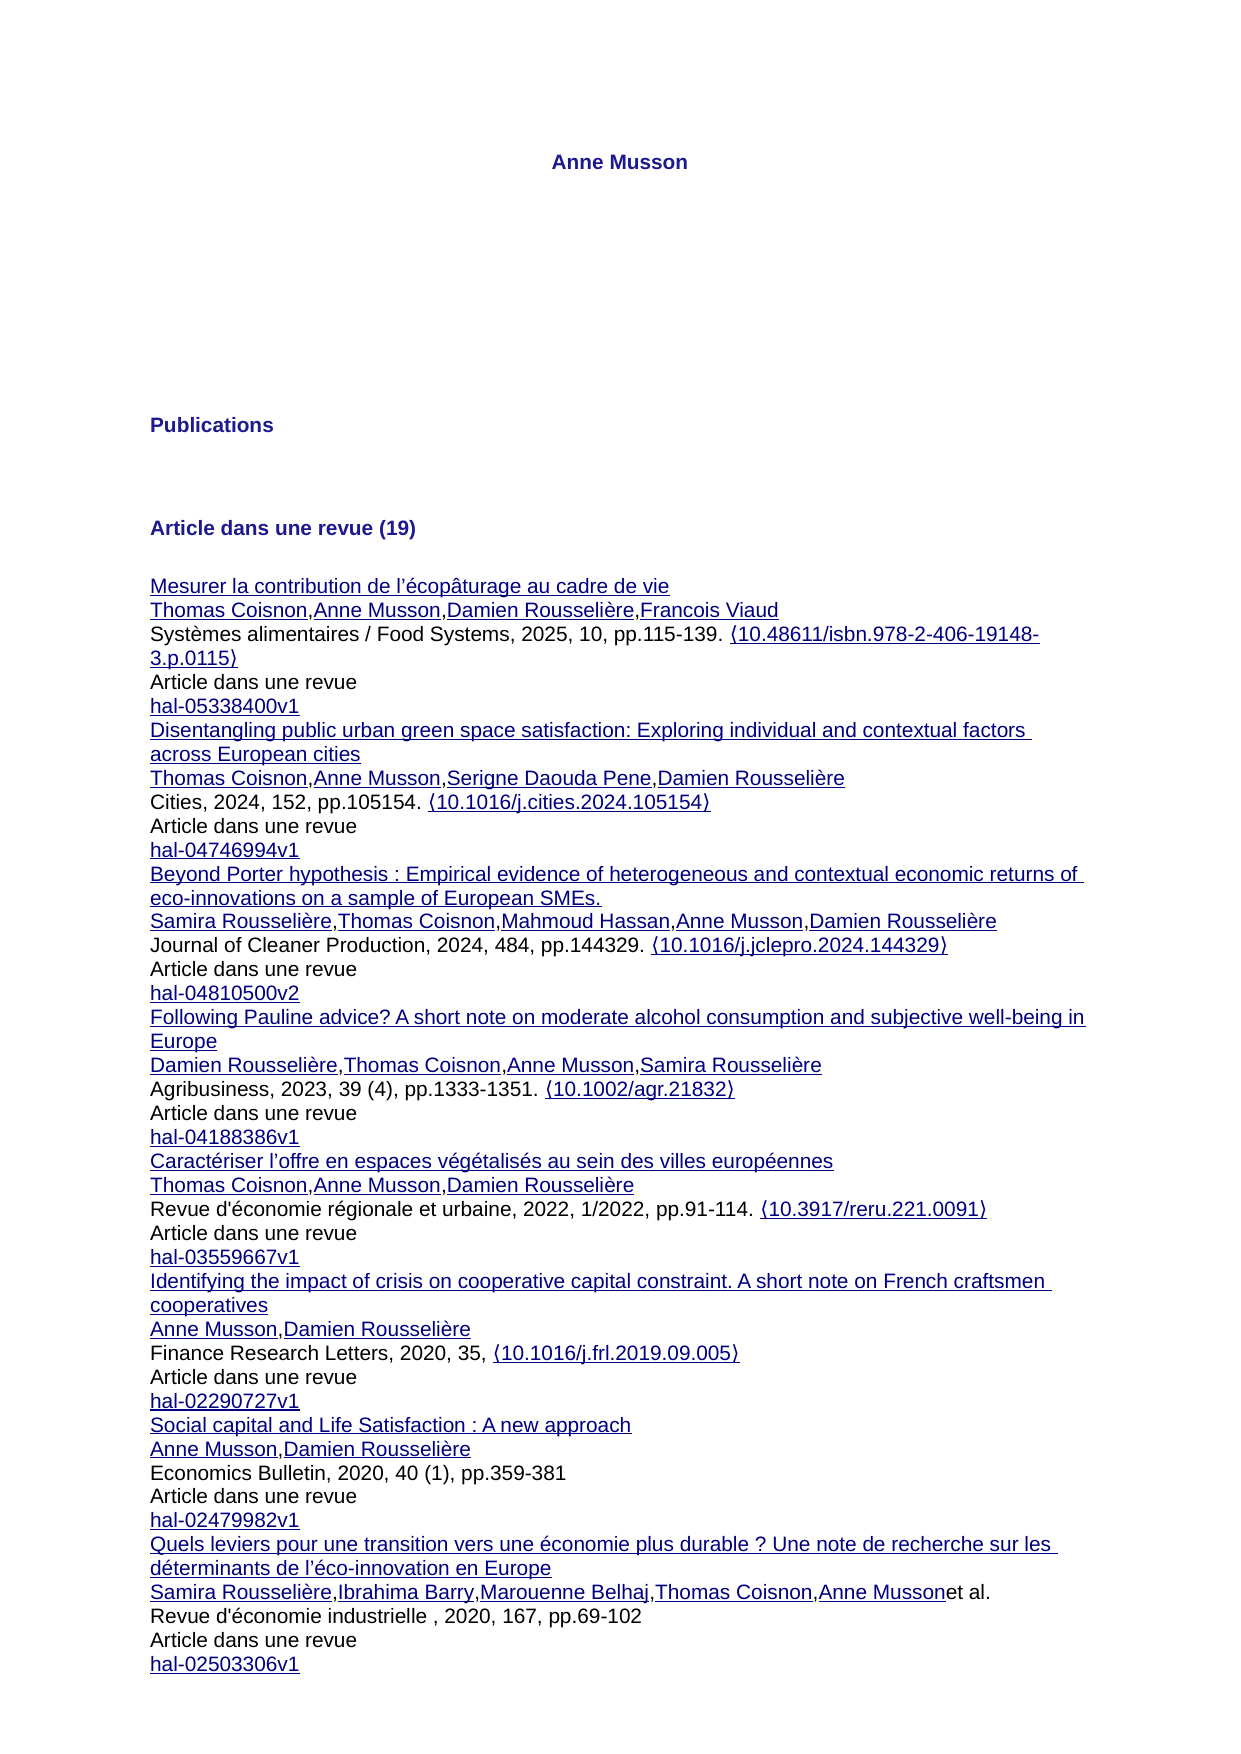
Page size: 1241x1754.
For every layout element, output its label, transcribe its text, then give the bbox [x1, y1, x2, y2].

subtitle Publications [150, 412, 1090, 436]
table_cell Social capital and Life Satisfaction : A new approach Anne Musson,Damien Rousselière Economics Bulletin, 2020, 40 (1), pp.359-381 Article dans une revue hal-02479982v1 [150, 1413, 1090, 1532]
subtitle Anne Musson [150, 150, 1090, 174]
table_header Mesurer la contribution de l’écopâturage au cadre de vie Thomas Coisnon,Anne Musson,Damien Rousselière,Francois Viaud Systèmes alimentaires / Food Systems, 2025, 10, pp.115-139. ⟨10.48611/isbn.978-2-406-19148-3.p.0115⟩ Article dans une revue hal-05338400v1 [150, 574, 1090, 718]
subtitle Article dans une revue (19) [150, 516, 1090, 539]
table_cell Identifying the impact of crisis on cooperative capital constraint. A short note on French craftsmen cooperatives Anne Musson,Damien Rousselière Finance Research Letters, 2020, 35, ⟨10.1016/j.frl.2019.09.005⟩ Article dans une revue hal-02290727v1 [150, 1269, 1090, 1412]
table_cell Caractériser l’offre en espaces végétalisés au sein des villes européennes Thomas Coisnon,Anne Musson,Damien Rousselière Revue d'économie régionale et urbaine, 2022, 1/2022, pp.91-114. ⟨10.3917/reru.221.0091⟩ Article dans une revue hal-03559667v1 [150, 1149, 1090, 1269]
table_cell Following Pauline advice? A short note on moderate alcohol consumption and subjective well‐being in Europe Damien Rousselière,Thomas Coisnon,Anne Musson,Samira Rousselière Agribusiness, 2023, 39 (4), pp.1333-1351. ⟨10.1002/agr.21832⟩ Article dans une revue hal-04188386v1 [150, 1005, 1090, 1149]
table_cell Quels leviers pour une transition vers une économie plus durable ? Une note de recherche sur les déterminants de l’éco-innovation en Europe Samira Rousselière,Ibrahima Barry,Marouenne Belhaj,Thomas Coisnon,Anne Mussonet al. Revue d'économie industrielle , 2020, 167, pp.69-102 Article dans une revue hal-02503306v1 [150, 1532, 1090, 1676]
table_cell Beyond Porter hypothesis : Empirical evidence of heterogeneous and contextual economic returns of eco-innovations on a sample of European SMEs. Samira Rousselière,Thomas Coisnon,Mahmoud Hassan,Anne Musson,Damien Rousselière Journal of Cleaner Production, 2024, 484, pp.144329. ⟨10.1016/j.jclepro.2024.144329⟩ Article dans une revue hal-04810500v2 [150, 861, 1090, 1005]
table_cell Disentangling public urban green space satisfaction: Exploring individual and contextual factors across European cities Thomas Coisnon,Anne Musson,Serigne Daouda Pene,Damien Rousselière Cities, 2024, 152, pp.105154. ⟨10.1016/j.cities.2024.105154⟩ Article dans une revue hal-04746994v1 [150, 718, 1090, 861]
